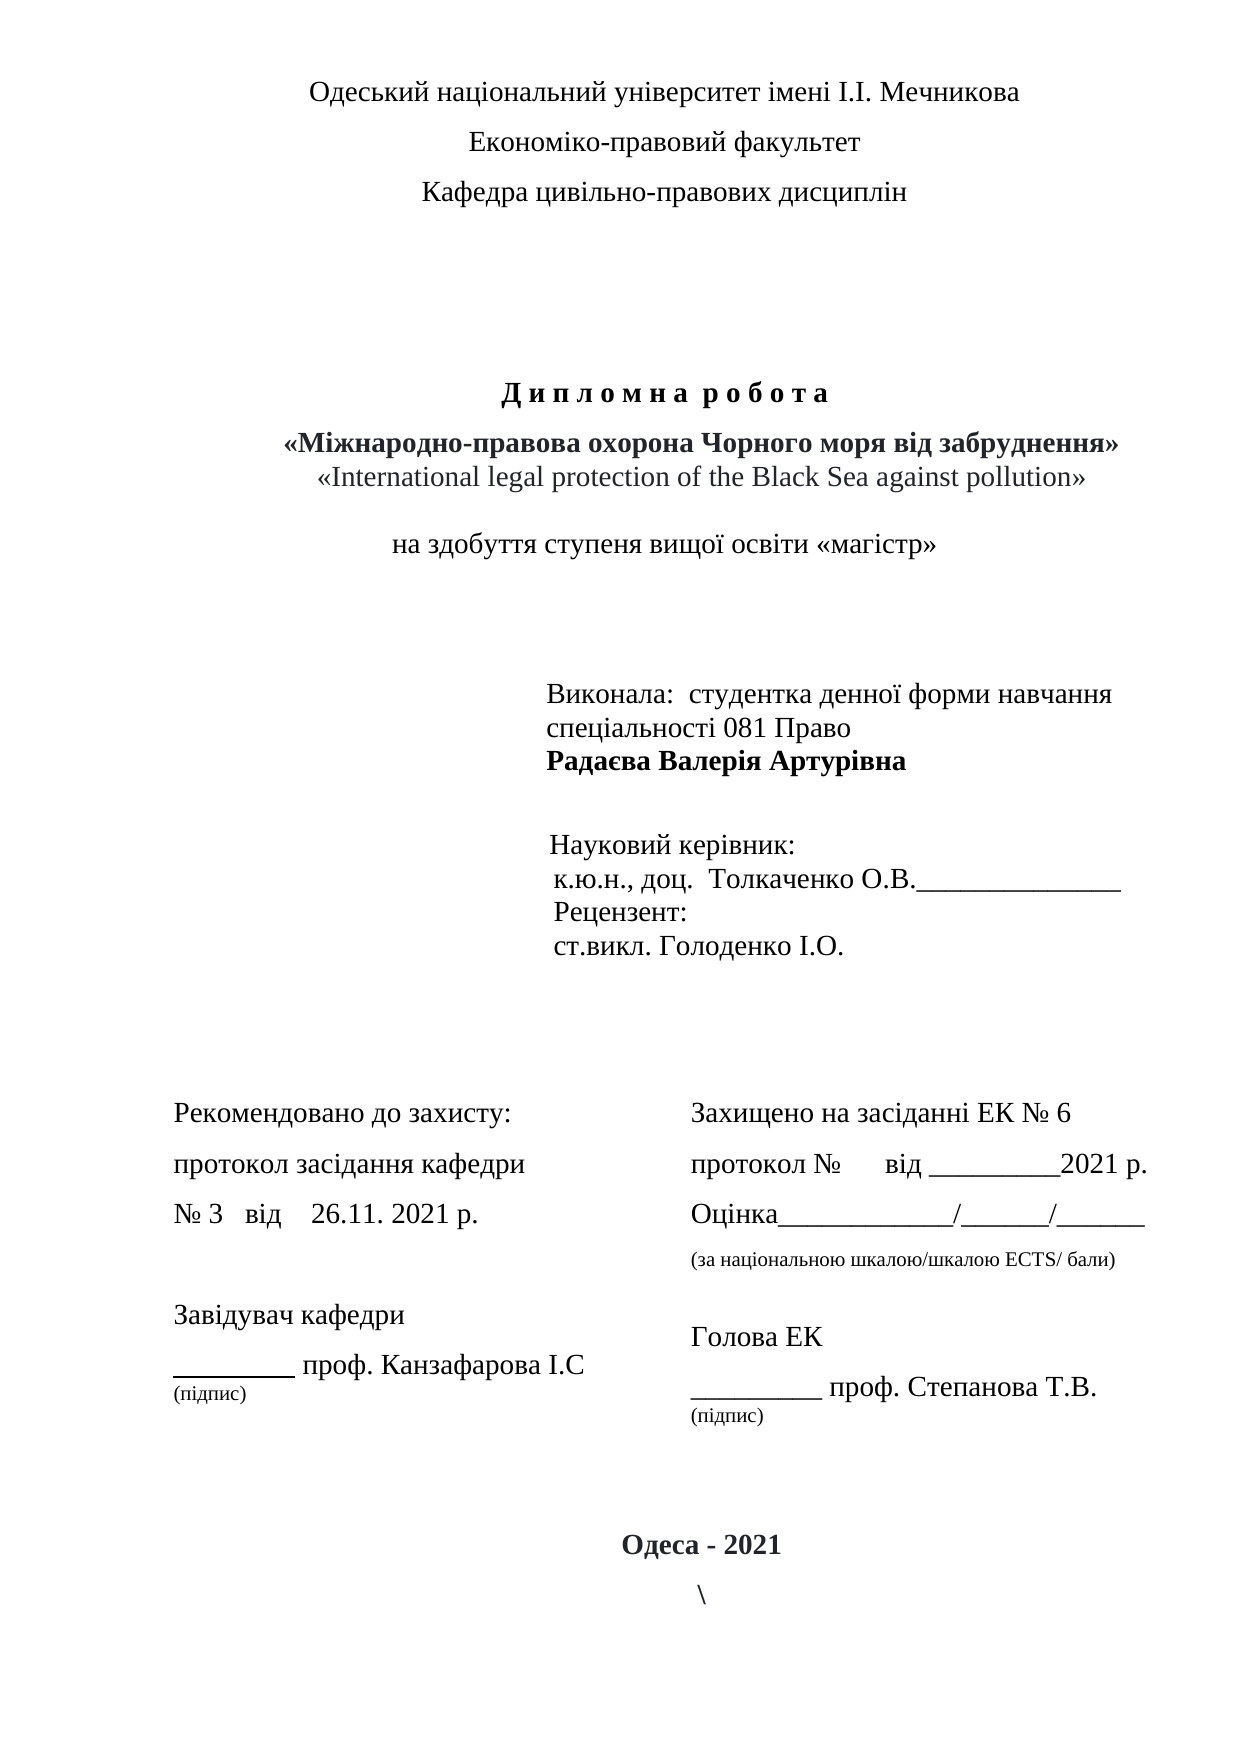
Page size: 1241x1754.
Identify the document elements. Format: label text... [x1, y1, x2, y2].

text Рецензент: [443, 894, 1152, 928]
table_header Рекомендовано до захисту: протокол засідання кафедри № 3 від 26.11. 2021 р. Завідувач кафедри проф. Канзафарова І.С (підпис) [162, 1096, 679, 1427]
text «International legal protection of the Black Sea against pollution» [177, 459, 1152, 492]
text на здобуття ступеня вищої освіти «магістр» [177, 526, 1152, 559]
text ст.викл. Голоденко І.О. [472, 928, 1152, 961]
text Економіко-правовий факультет [177, 124, 1152, 157]
text Виконала: студентка денної форми навчання [517, 676, 1152, 710]
text Одеський національний університет імені І.І. Мечникова [177, 74, 1152, 107]
text «Міжнародно-правова охорона Чорного моря від забруднення» [177, 425, 1152, 459]
text Одеса - 2021 [177, 1527, 1152, 1561]
text \ [177, 1577, 1152, 1611]
text Кафедра цивільно-правових дисциплін [177, 174, 1152, 208]
text Науковий керівник: [177, 827, 1152, 861]
text к.ю.н., доц. Толкаченко О.В.______________ [517, 861, 1152, 894]
table_header Захищено на засіданні ЕК № 6 протокол № від _________2021 р. Оцінка____________/______/______ (за національною шкалою/шкалою ЕСТS/ бали) Голова ЕК _________ проф. Степанова Т.В. (підпис) [679, 1096, 1167, 1427]
text Д и п л о м н а р о б о т а [177, 375, 1152, 408]
text Радаєва Валерія Артурівна [177, 743, 1152, 777]
text спеціальності 081 Право [472, 710, 1152, 743]
